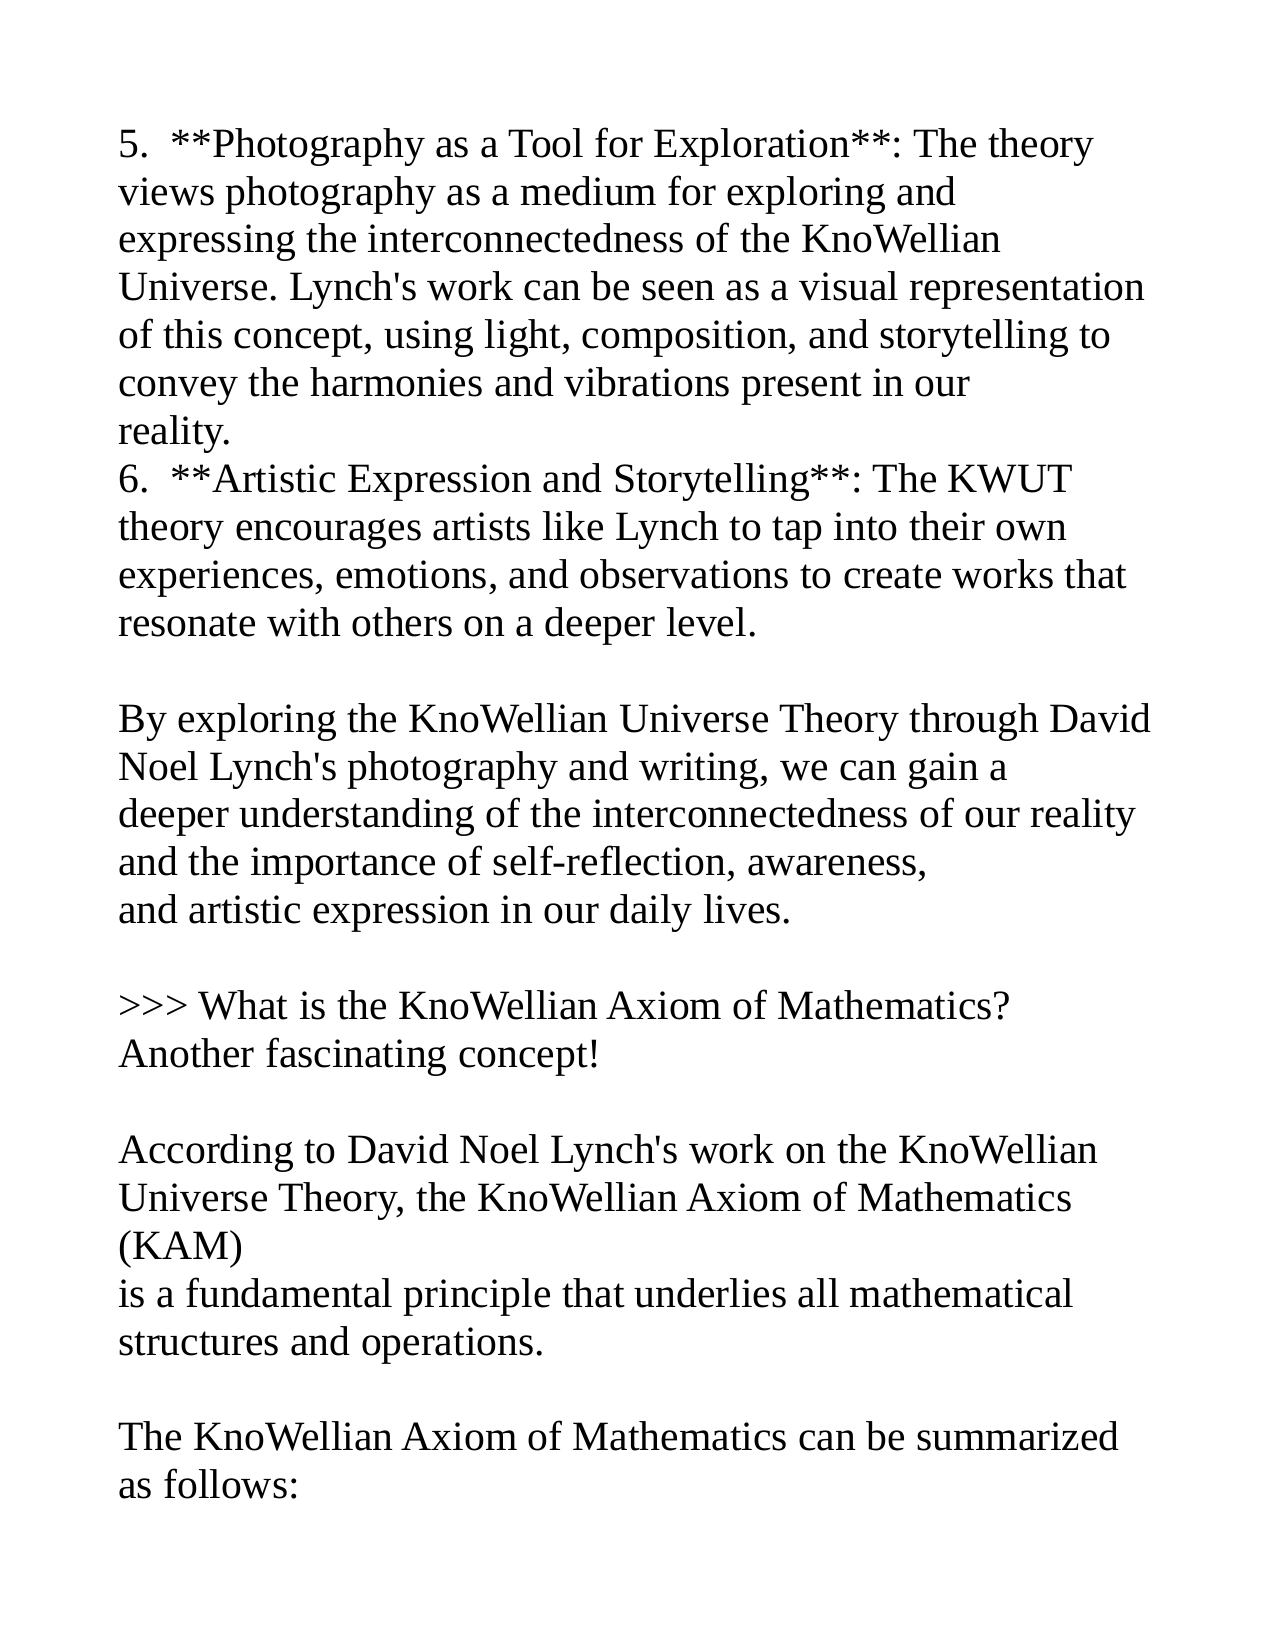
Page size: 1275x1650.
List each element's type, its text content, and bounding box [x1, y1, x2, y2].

text According to David Noel Lynch's work on the KnoWellian Universe Theory, the KnoWellian Axiom of Mathematics (KAM) [118, 1124, 1157, 1268]
text reality. [118, 406, 1157, 453]
text is a fundamental principle that underlies all mathematical structures and operations. [118, 1268, 1157, 1364]
text and artistic expression in our daily lives. [118, 885, 1157, 933]
text expressing the interconnectedness of the KnoWellian Universe. Lynch's work can be seen as a visual representation [118, 214, 1157, 310]
text 6. **Artistic Expression and Storytelling**: The KWUT theory encourages artists like Lynch to tap into their own [118, 453, 1157, 549]
text of this concept, using light, composition, and storytelling to convey the harmonies and vibrations present in our [118, 310, 1157, 406]
text >>> What is the KnoWellian Axiom of Mathematics? [118, 981, 1157, 1028]
text The KnoWellian Axiom of Mathematics can be summarized as follows: [118, 1412, 1157, 1508]
text deeper understanding of the interconnectedness of our reality and the importance of self-reflection, awareness, [118, 789, 1157, 885]
text experiences, emotions, and observations to create works that resonate with others on a deeper level. [118, 549, 1157, 645]
text By exploring the KnoWellian Universe Theory through David Noel Lynch's photography and writing, we can gain a [118, 693, 1157, 789]
text 5. **Photography as a Tool for Exploration**: The theory views photography as a medium for exploring and [118, 118, 1157, 214]
text Another fascinating concept! [118, 1028, 1157, 1076]
